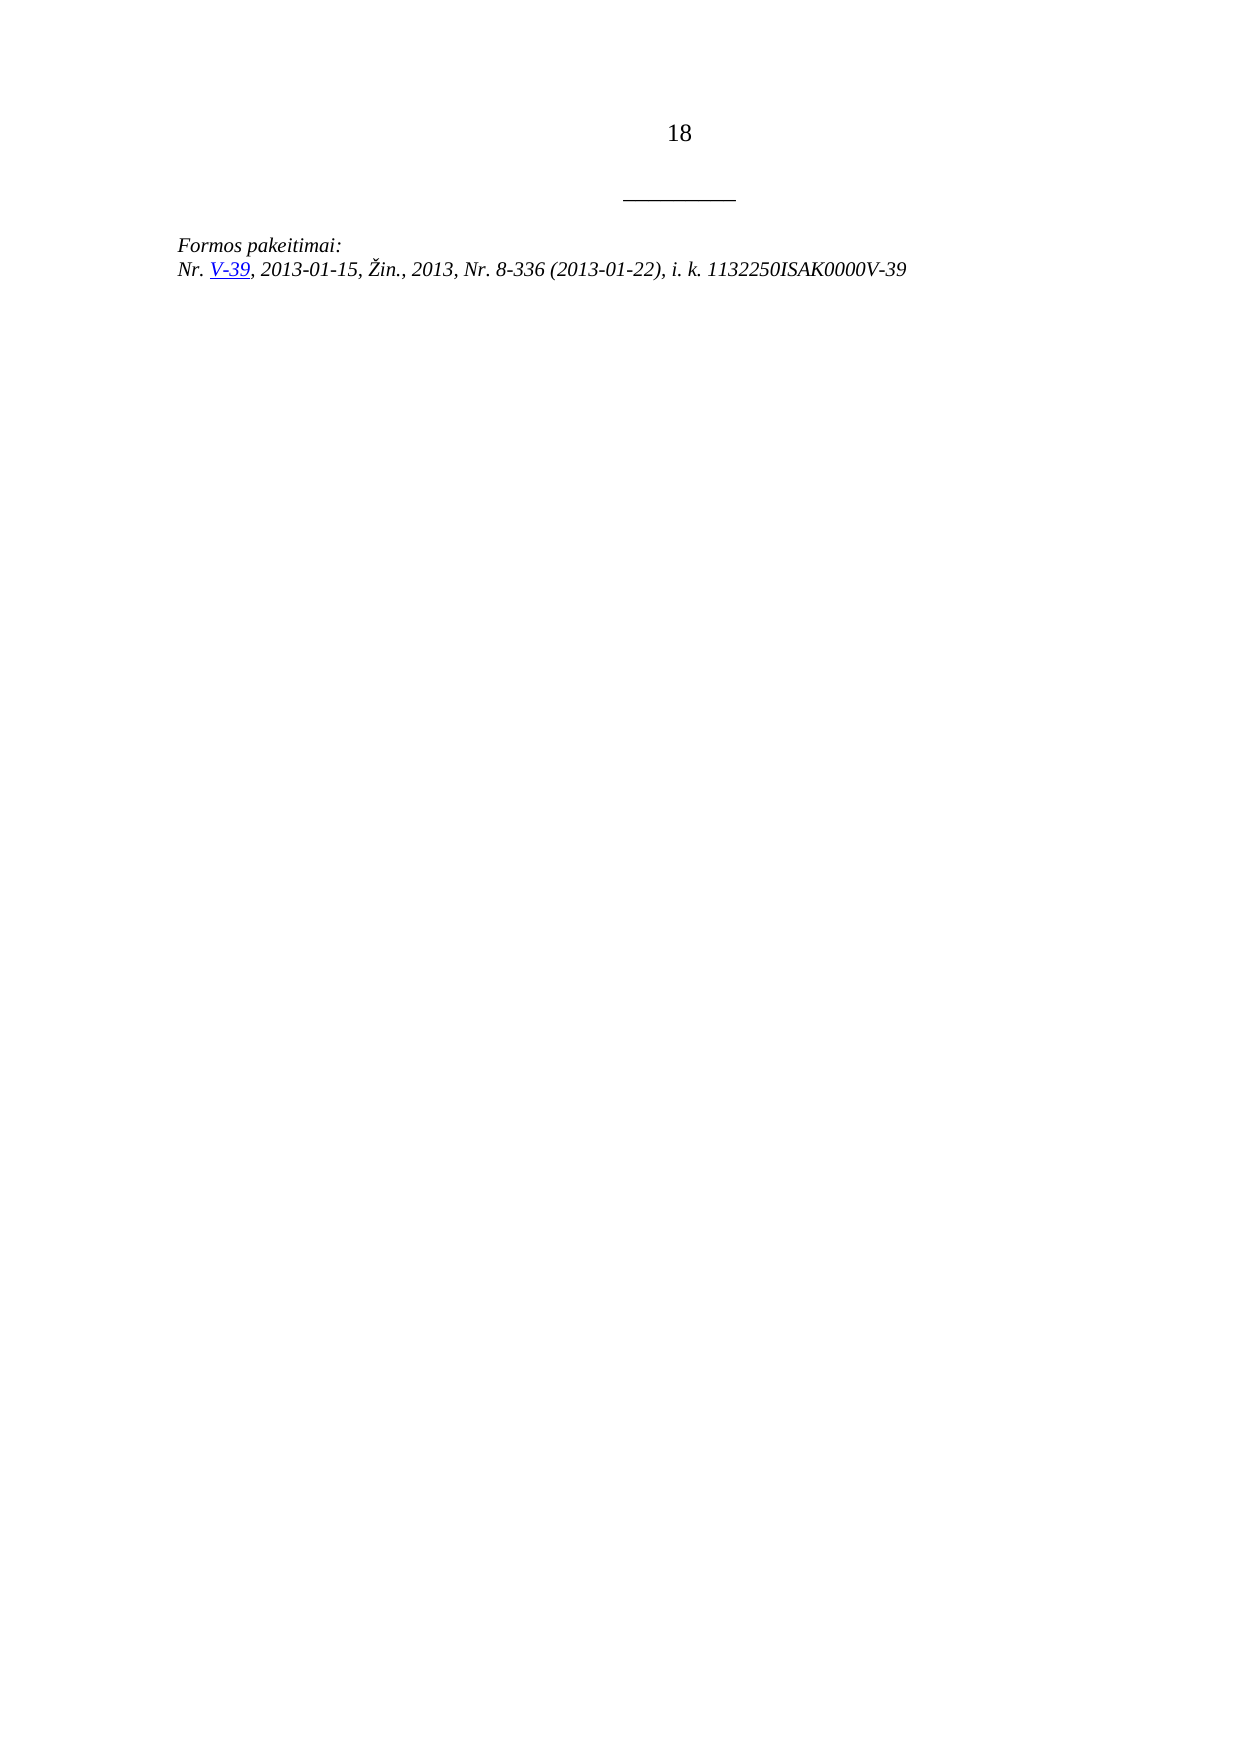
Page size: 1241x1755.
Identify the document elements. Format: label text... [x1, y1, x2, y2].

text Formos pakeitimai: [177, 233, 1181, 257]
text _________ [177, 176, 1181, 204]
text Nr. V-39, 2013-01-15, Žin., 2013, Nr. 8-336 (2013-01-22), i. k. 1132250ISAK0000V-39 [177, 257, 1181, 281]
